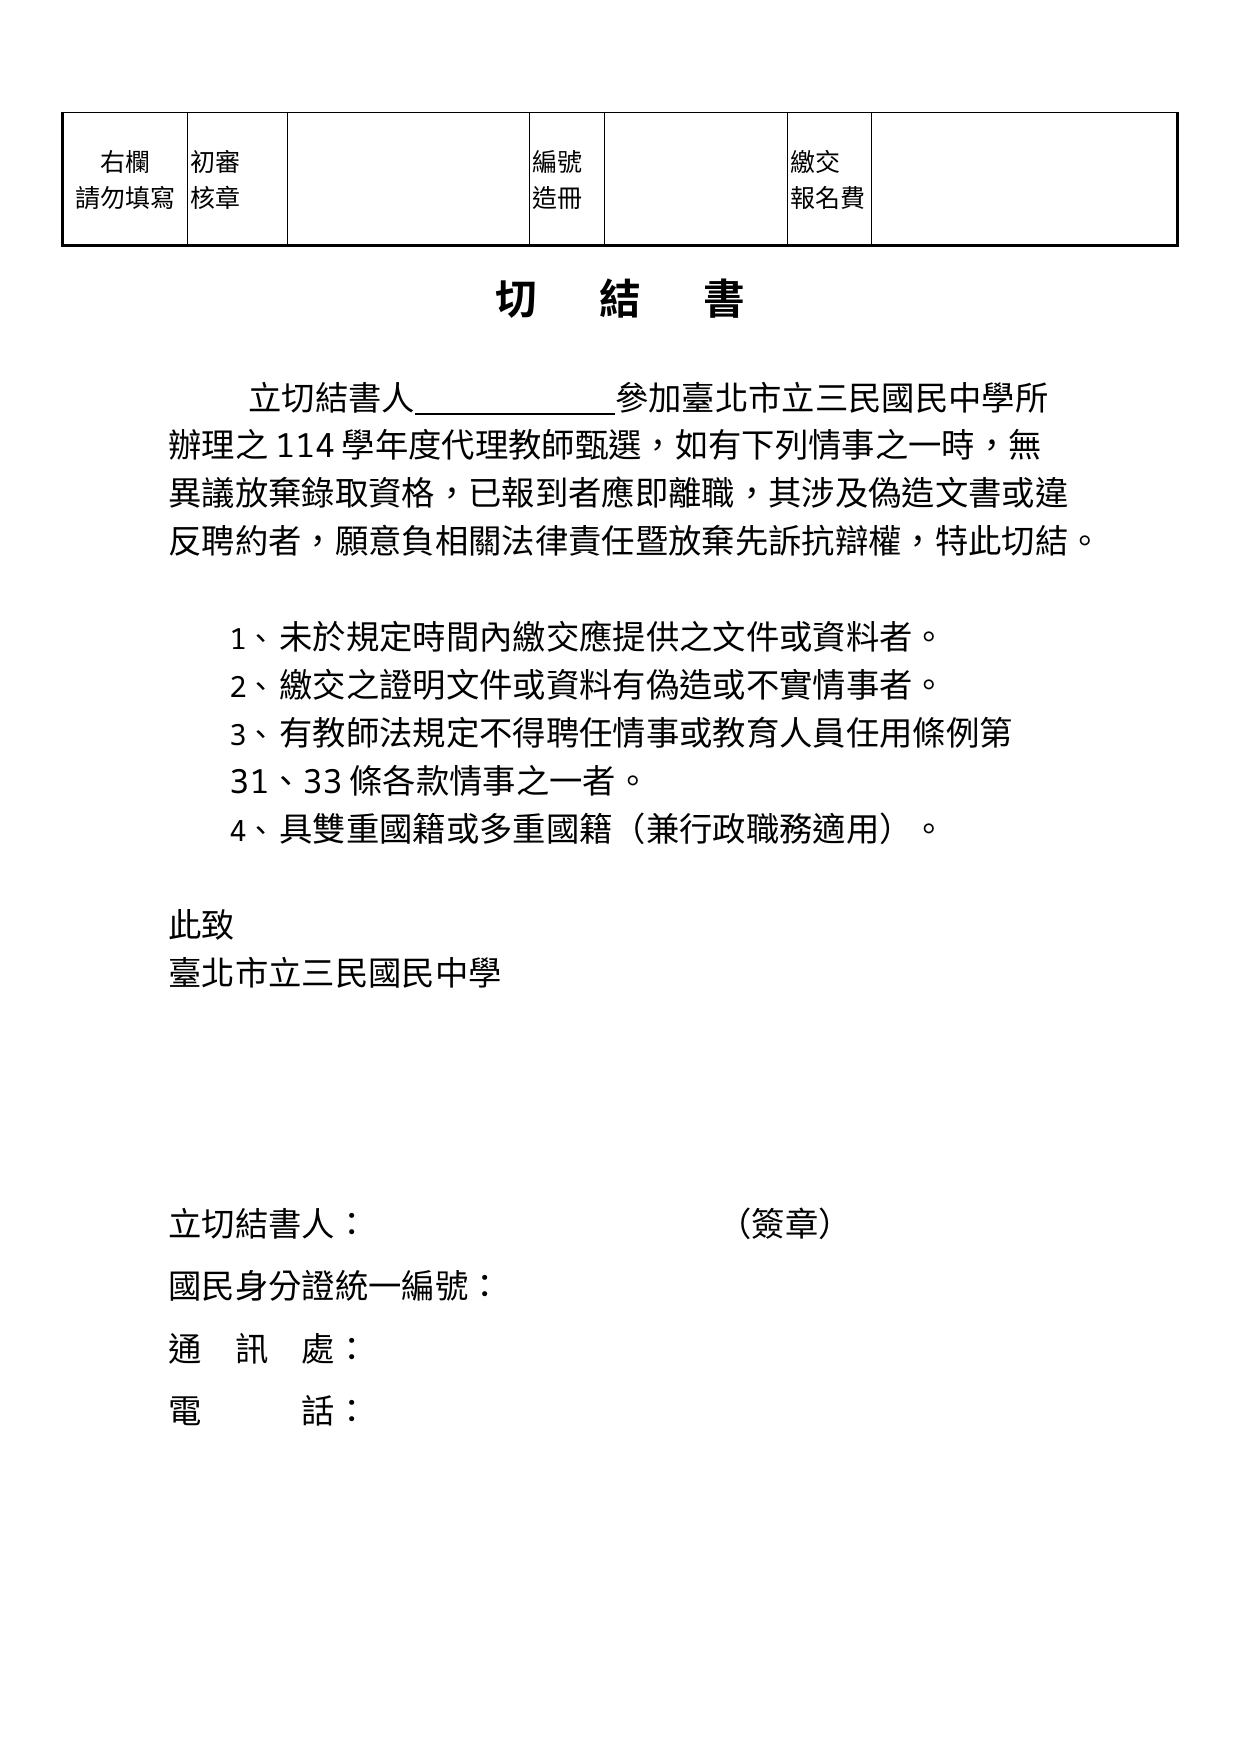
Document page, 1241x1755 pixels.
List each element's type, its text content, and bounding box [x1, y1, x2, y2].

table_cell 初審 核章 [188, 113, 287, 244]
table_cell [605, 113, 787, 244]
text 切 結 書 [168, 276, 1072, 324]
list 具雙重國籍或多重國籍（兼行政職務適用）。 [229, 803, 1072, 851]
text 通 訊 處： [168, 1311, 1072, 1374]
table_cell 右欄 請勿填寫 [64, 113, 187, 244]
list 繳交之證明文件或資料有偽造或不實情事者。 [229, 659, 1072, 707]
text 電 話： [168, 1374, 1072, 1436]
text 此致 [168, 899, 1072, 947]
table_cell [872, 113, 1176, 244]
text 立切結書人 參加臺北市立三民國民中學所辦理之114學年度代理教師甄選，如有下列情事之一時，無異議放棄錄取資格，已報到者應即離職，其涉及偽造文書或違反聘約者，願意負相關法律責任暨放棄先訴抗辯權，特此切結。 [168, 372, 1072, 563]
text 立切結書人： （簽章） [168, 1186, 1072, 1249]
table_cell 繳交 報名費 [788, 113, 871, 244]
table_cell 編號 造冊 [530, 113, 604, 244]
text 國民身分證統一編號： [168, 1249, 1072, 1311]
table_cell [288, 113, 529, 244]
text 臺北市立三民國民中學 [168, 947, 1072, 994]
list 未於規定時間內繳交應提供之文件或資料者。 [229, 611, 1072, 659]
list 有教師法規定不得聘任情事或教育人員任用條例第31、33條各款情事之一者。 [229, 707, 1072, 803]
